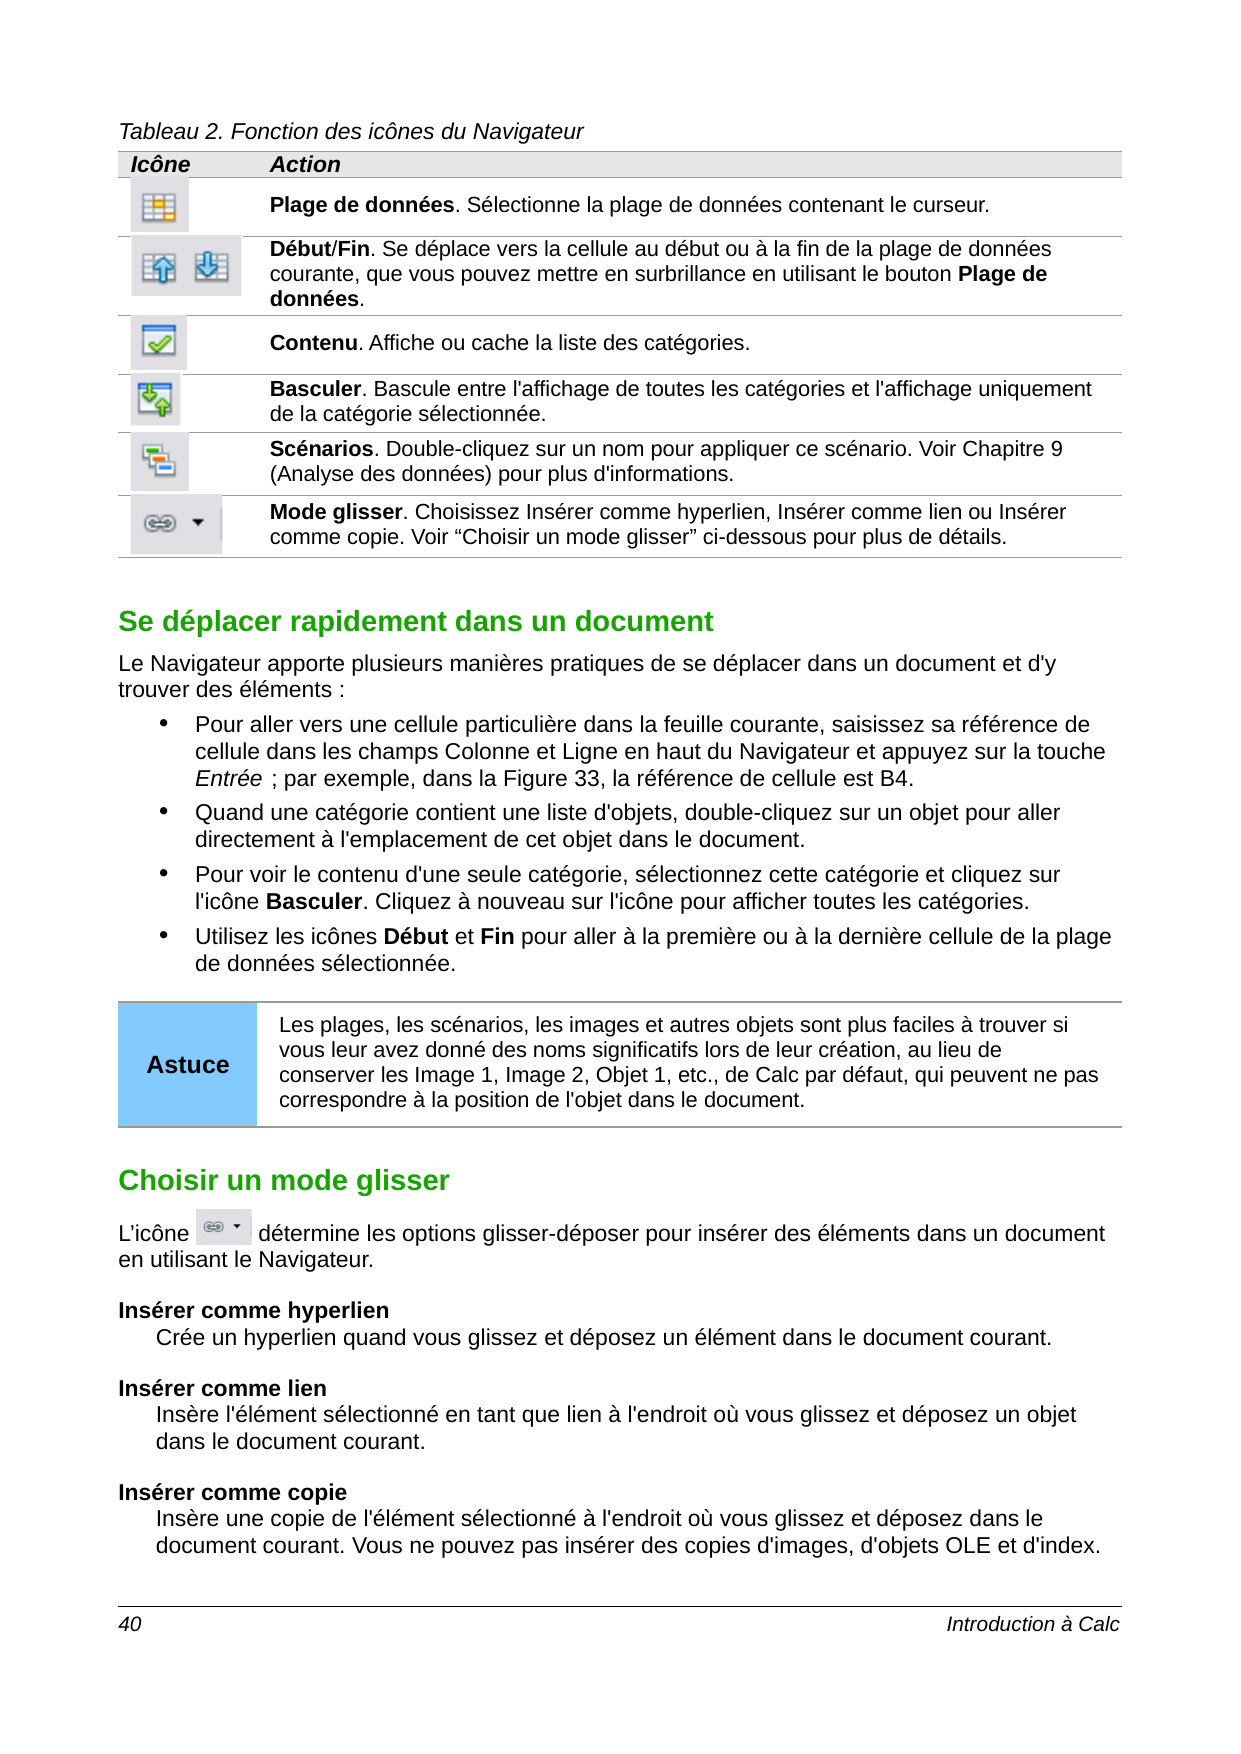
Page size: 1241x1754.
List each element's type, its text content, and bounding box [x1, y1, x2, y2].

picture [130, 315, 187, 370]
table_cell Scénarios. Double-cliquez sur un nom pour appliquer ce scénario. Voir Chapitre 9 (Analyse des données) pour plus d'informations. [257, 433, 1122, 495]
list Quand une catégorie contient une liste d'objets, double-cliquez sur un objet pour aller directement à l'emplacement de cet objet dans le document. [156, 797, 1122, 853]
picture [130, 177, 189, 232]
picture [130, 235, 243, 296]
text Insère une copie de l'élément sélectionné à l'endroit où vous glissez et déposez dans le document courant. Vous ne pouvez pas insérer des copies d'images, d'objets OLE et d'index. [156, 1505, 1122, 1558]
picture [130, 432, 189, 491]
subtitle Se déplacer rapidement dans un document [118, 604, 1122, 638]
list Le Navigateur apporte plusieurs manières pratiques de se déplacer dans un document et d'y trouver des éléments : [118, 650, 1122, 703]
table_cell [118, 316, 257, 374]
list Pour aller vers une cellule particulière dans la feuille courante, saisissez sa référence de cellule dans les champs Colonne et Ligne en haut du Navigateur et appuyez sur la touche Entrée ; par exemple, dans la Figure 33, la référence de cellule est B4. [156, 709, 1122, 791]
text Insère l'élément sélectionné en tant que lien à l'endroit où vous glissez et déposez un objet dans le document courant. [156, 1401, 1122, 1454]
table_cell Mode glisser. Choisissez Insérer comme hyperlien, Insérer comme lien ou Insérer comme copie. Voir “Choisir un mode glisser” ci-dessous pour plus de détails. [257, 496, 1122, 557]
list Pour voir le contenu d'une seule catégorie, sélectionnez cette catégorie et cliquez sur l'icône Basculer. Cliquez à nouveau sur l'icône pour afficher toutes les catégories. [156, 859, 1122, 914]
text Insérer comme hyperlien [118, 1297, 1122, 1324]
picture [130, 494, 223, 554]
table_cell [118, 237, 257, 315]
text Insérer comme lien [118, 1375, 1122, 1401]
table_header Action [1109, 152, 1122, 177]
text Insérer comme copie [118, 1479, 1122, 1505]
table_header Astuce [118, 1003, 257, 1126]
table_cell Basculer. Bascule entre l'affichage de toutes les catégories et l'affichage uniquement de la catégorie sélectionnée. [257, 375, 1122, 432]
table_cell [118, 433, 257, 495]
picture [130, 373, 183, 428]
table_cell [118, 178, 257, 236]
text Tableau 2. Fonction des icônes du Navigateur [118, 118, 1122, 144]
picture [195, 1209, 252, 1245]
table_cell [118, 375, 257, 432]
subtitle Choisir un mode glisser [118, 1163, 1122, 1197]
table_cell Début/Fin. Se déplace vers la cellule au début ou à la fin de la plage de données courante, que vous pouvez mettre en surbrillance en utilisant le bouton Plage de données. [257, 237, 1122, 315]
table_header Les plages, les scénarios, les images et autres objets sont plus faciles à trouver si vous leur avez donné des noms significatifs lors de leur création, au lieu de conserver les Image 1, Image 2, Objet 1, etc., de Calc par défaut, qui peuvent ne pas correspondre à la position de l'objet dans le document. [258, 1003, 1122, 1126]
table_cell [118, 496, 257, 557]
table_cell Contenu. Affiche ou cache la liste des catégories. [257, 316, 1122, 374]
table_cell Plage de données. Sélectionne la plage de données contenant le curseur. [257, 178, 1122, 236]
text Crée un hyperlien quand vous glissez et déposez un élément dans le document courant. [156, 1324, 1122, 1350]
list Utilisez les icônes Début et Fin pour aller à la première ou à la dernière cellule de la plage de données sélectionnée. [156, 921, 1122, 976]
text L’icône détermine les options glisser-déposer pour insérer des éléments dans un document en utilisant le Navigateur. [118, 1209, 1122, 1272]
table_header Icône [244, 152, 257, 177]
table_header Action [257, 152, 269, 177]
table_header Icône [118, 152, 131, 177]
